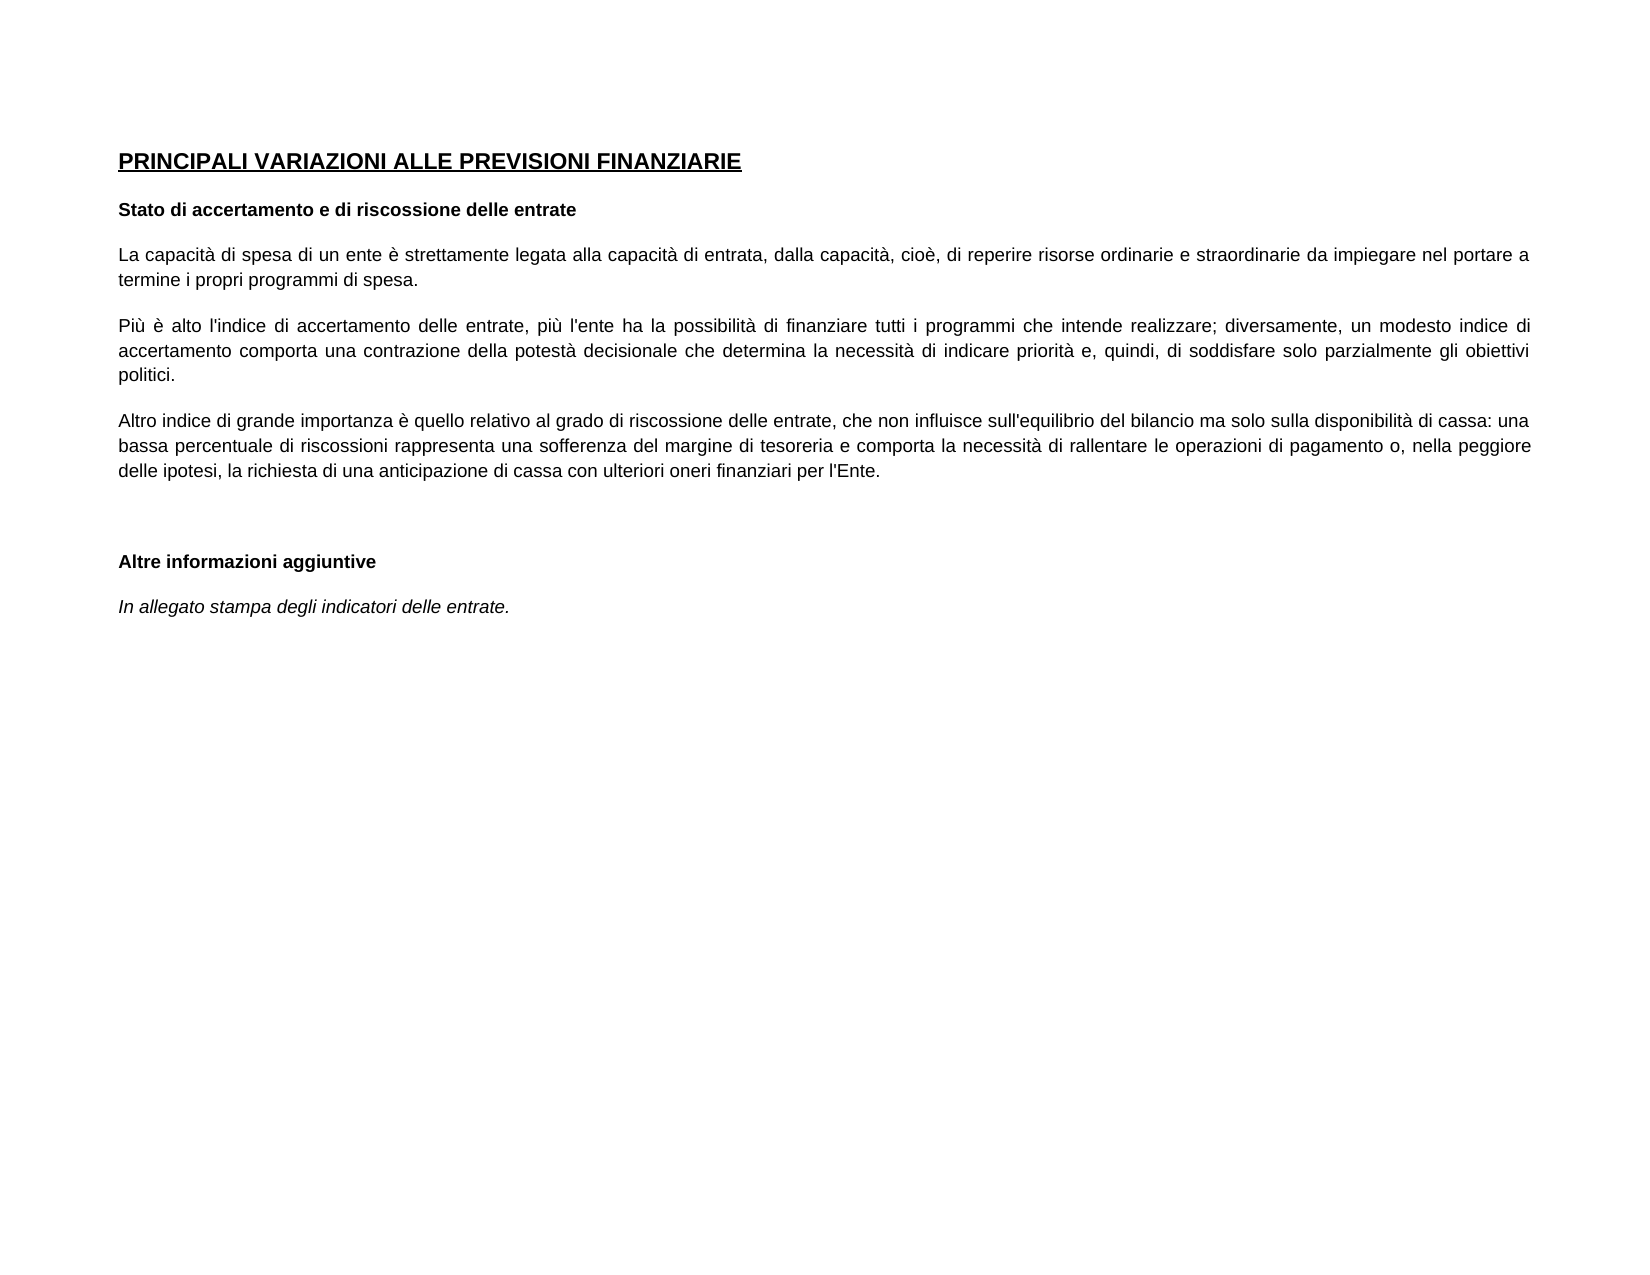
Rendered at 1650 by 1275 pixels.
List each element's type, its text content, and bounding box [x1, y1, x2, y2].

text Più è alto l'indice di accertamento delle entrate, più l'ente ha la possibilità di finanziare tutti i programmi che intende realizzare; diversamente, un modesto indice di accertamento comporta una contrazione della potestà decisionale che determina la necessità di indicare priorità e, quindi, di soddisfare solo parzialmente gli obiettivi politici. [118, 315, 1532, 386]
text Altro indice di grande importanza è quello relativo al grado di riscossione delle entrate, che non influisce sull'equilibrio del bilancio ma solo sulla disponibilità di cassa: una bassa percentuale di riscossioni rappresenta una sofferenza del margine di tesoreria e comporta la necessità di rallentare le operazioni di pagamento o, nella peggiore delle ipotesi, la richiesta di una anticipazione di cassa con ulteriori oneri finanziari per l'Ente. [118, 410, 1532, 481]
text Altre informazioni aggiuntive [118, 551, 1532, 572]
text In allegato stampa degli indicatori delle entrate. [118, 596, 1532, 618]
text PRINCIPALI VARIAZIONI ALLE PREVISIONI FINANZIARIE [118, 148, 1532, 174]
text La capacità di spesa di un ente è strettamente legata alla capacità di entrata, dalla capacità, cioè, di reperire risorse ordinarie e straordinarie da impiegare nel portare a termine i propri programmi di spesa. [118, 244, 1532, 291]
text Stato di accertamento e di riscossione delle entrate [118, 199, 1532, 220]
